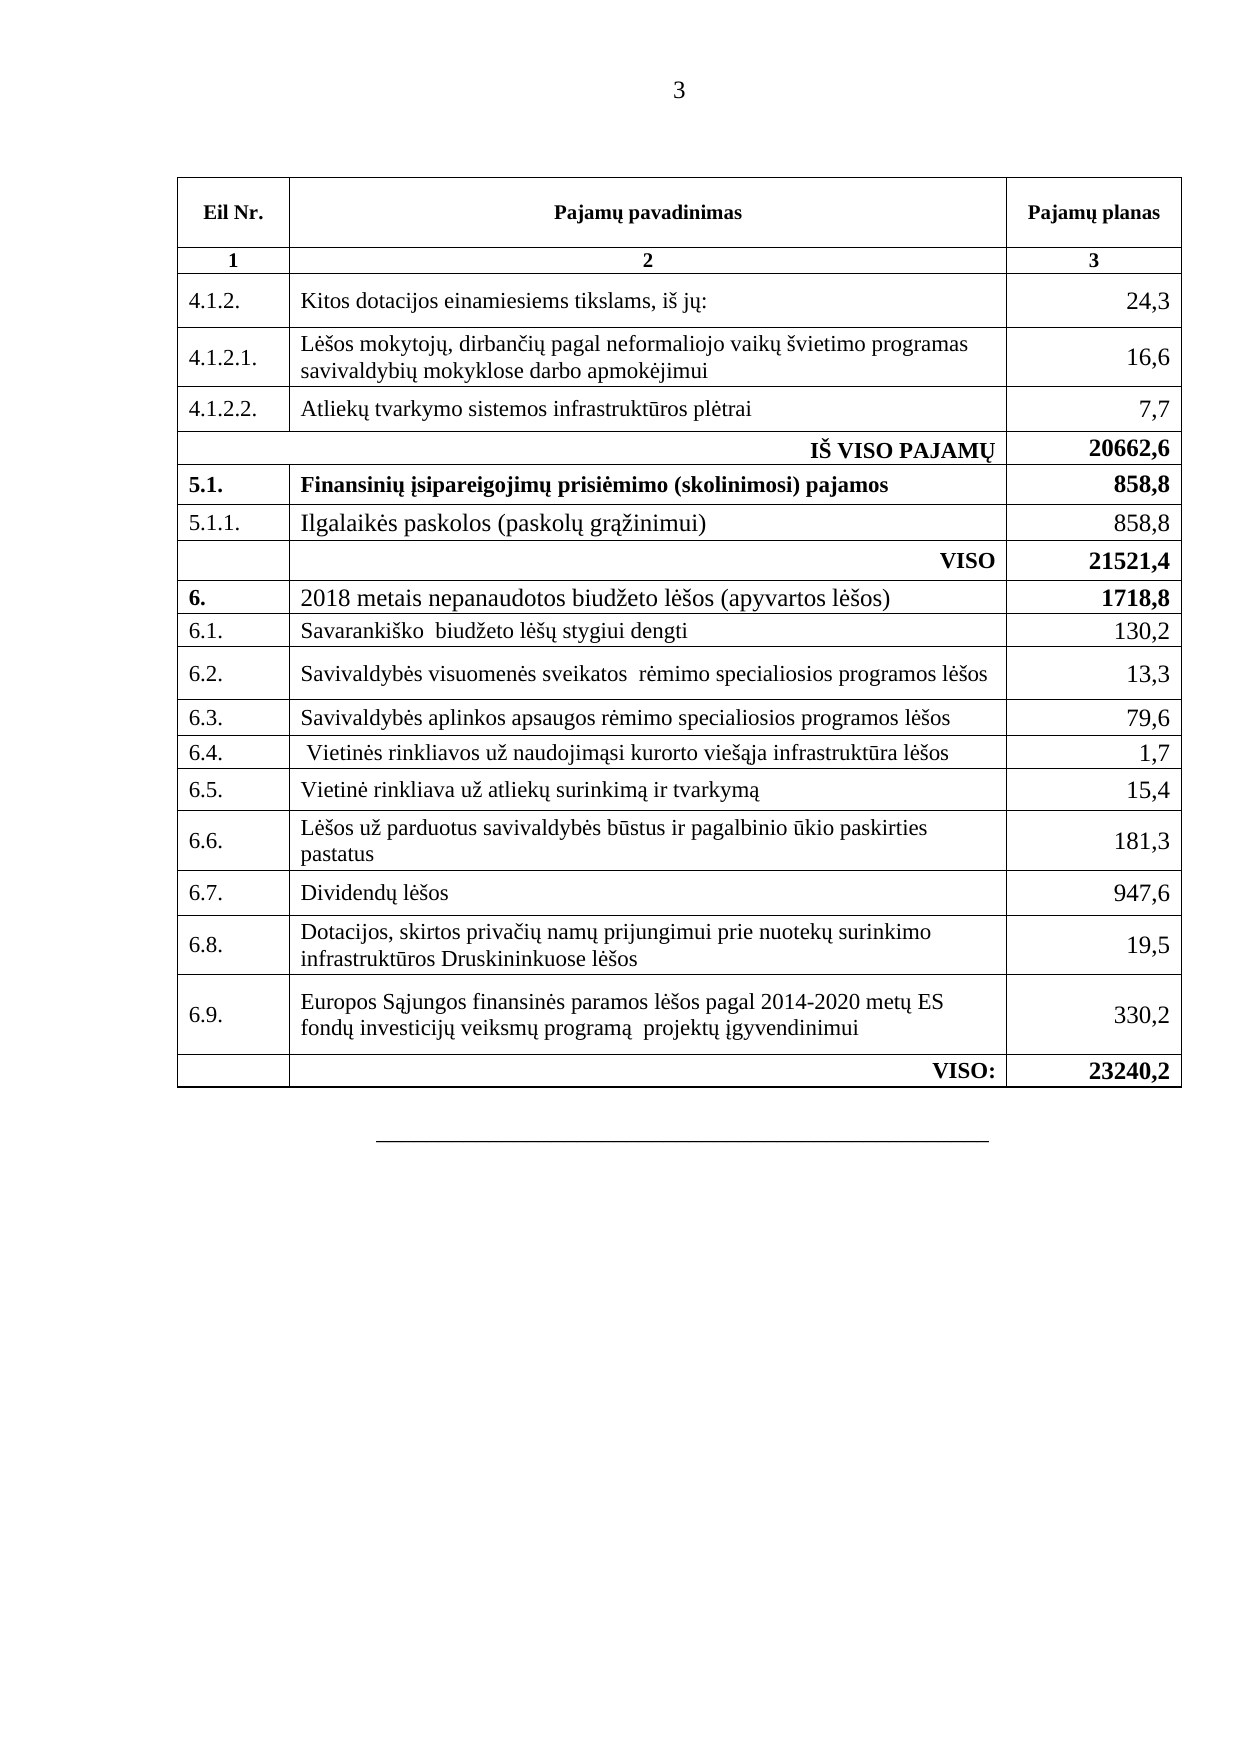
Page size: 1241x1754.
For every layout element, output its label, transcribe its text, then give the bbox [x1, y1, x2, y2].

table_cell 3 [1007, 248, 1181, 273]
table_header Pajamų planas [1007, 178, 1181, 247]
table_cell Dividendų lėšos [290, 871, 1006, 914]
table_cell 858,8 [1007, 505, 1181, 540]
table_cell Dotacijos, skirtos privačių namų prijungimui prie nuotekų surinkimo infrastruktūros Druskininkuose lėšos [290, 916, 1006, 974]
table_cell 15,4 [1007, 769, 1181, 810]
table_cell 6. [178, 581, 289, 613]
table_cell 7,7 [1007, 387, 1181, 431]
table_cell 6.3. [178, 700, 289, 735]
table_cell 130,2 [1007, 614, 1181, 646]
table_cell 1718,8 [1007, 581, 1181, 613]
table_cell Kitos dotacijos einamiesiems tikslams, iš jų: [290, 274, 1006, 327]
table_cell [178, 541, 289, 580]
table_cell Savivaldybės visuomenės sveikatos rėmimo specialiosios programos lėšos [290, 647, 1006, 699]
table_header Eil Nr. [178, 178, 289, 247]
table_cell 330,2 [1007, 975, 1181, 1053]
table_cell 947,6 [1007, 871, 1181, 914]
table_cell 1,7 [1007, 736, 1181, 768]
table_cell 16,6 [1007, 328, 1181, 386]
table_cell Savivaldybės aplinkos apsaugos rėmimo specialiosios programos lėšos [290, 700, 1006, 735]
table_cell 21521,4 [1007, 541, 1181, 580]
table_cell [178, 1055, 289, 1086]
table_cell 20662,6 [1007, 432, 1181, 463]
table_cell 4.1.2. [178, 274, 289, 327]
table_cell 5.1. [178, 465, 289, 503]
table_cell 181,3 [1007, 811, 1181, 869]
table_cell VISO: [290, 1055, 1006, 1086]
table_cell 23240,2 [1007, 1055, 1181, 1086]
table_cell Vietinės rinkliavos už naudojimąsi kurorto viešąja infrastruktūra lėšos [290, 736, 1006, 768]
table_cell Atliekų tvarkymo sistemos infrastruktūros plėtrai [290, 387, 1006, 431]
table_cell Europos Sąjungos finansinės paramos lėšos pagal 2014-2020 metų ES fondų investicijų veiksmų programą projektų įgyvendinimui [290, 975, 1006, 1053]
table_cell Vietinė rinkliava už atliekų surinkimą ir tvarkymą [290, 769, 1006, 810]
table_cell 6.5. [178, 769, 289, 810]
table_cell VISO [290, 541, 1006, 580]
table_cell 6.7. [178, 871, 289, 914]
table_cell 2 [290, 248, 1006, 273]
table_cell 858,8 [1007, 465, 1181, 503]
table_cell 19,5 [1007, 916, 1181, 974]
table_cell 4.1.2.1. [178, 328, 289, 386]
table_cell 79,6 [1007, 700, 1181, 735]
table_cell 13,3 [1007, 647, 1181, 699]
table_cell 24,3 [1007, 274, 1181, 327]
table_header Pajamų pavadinimas [290, 178, 1006, 247]
table_cell 6.9. [178, 975, 289, 1053]
table_cell 4.1.2.2. [178, 387, 289, 431]
table_cell Lėšos už parduotus savivaldybės būstus ir pagalbinio ūkio paskirties pastatus [290, 811, 1006, 869]
table_cell 6.2. [178, 647, 289, 699]
table_cell 2018 metais nepanaudotos biudžeto lėšos (apyvartos lėšos) [290, 581, 1006, 613]
table_cell 5.1.1. [178, 505, 289, 540]
table_cell 6.6. [178, 811, 289, 869]
table_cell 6.8. [178, 916, 289, 974]
table_cell Lėšos mokytojų, dirbančių pagal neformaliojo vaikų švietimo programas savivaldybių mokyklose darbo apmokėjimui [290, 328, 1006, 386]
table_cell 1 [178, 248, 289, 273]
table_cell IŠ VISO PAJAMŲ [178, 432, 1006, 463]
table_cell Savarankiško biudžeto lėšų stygiui dengti [290, 614, 1006, 646]
table_cell Ilgalaikės paskolos (paskolų grąžinimui) [290, 505, 1006, 540]
table_cell Finansinių įsipareigojimų prisiėmimo (skolinimosi) pajamos [290, 465, 1006, 503]
table_cell 6.1. [178, 614, 289, 646]
text _________________________________________________ [177, 1116, 1181, 1145]
table_cell 6.4. [178, 736, 289, 768]
